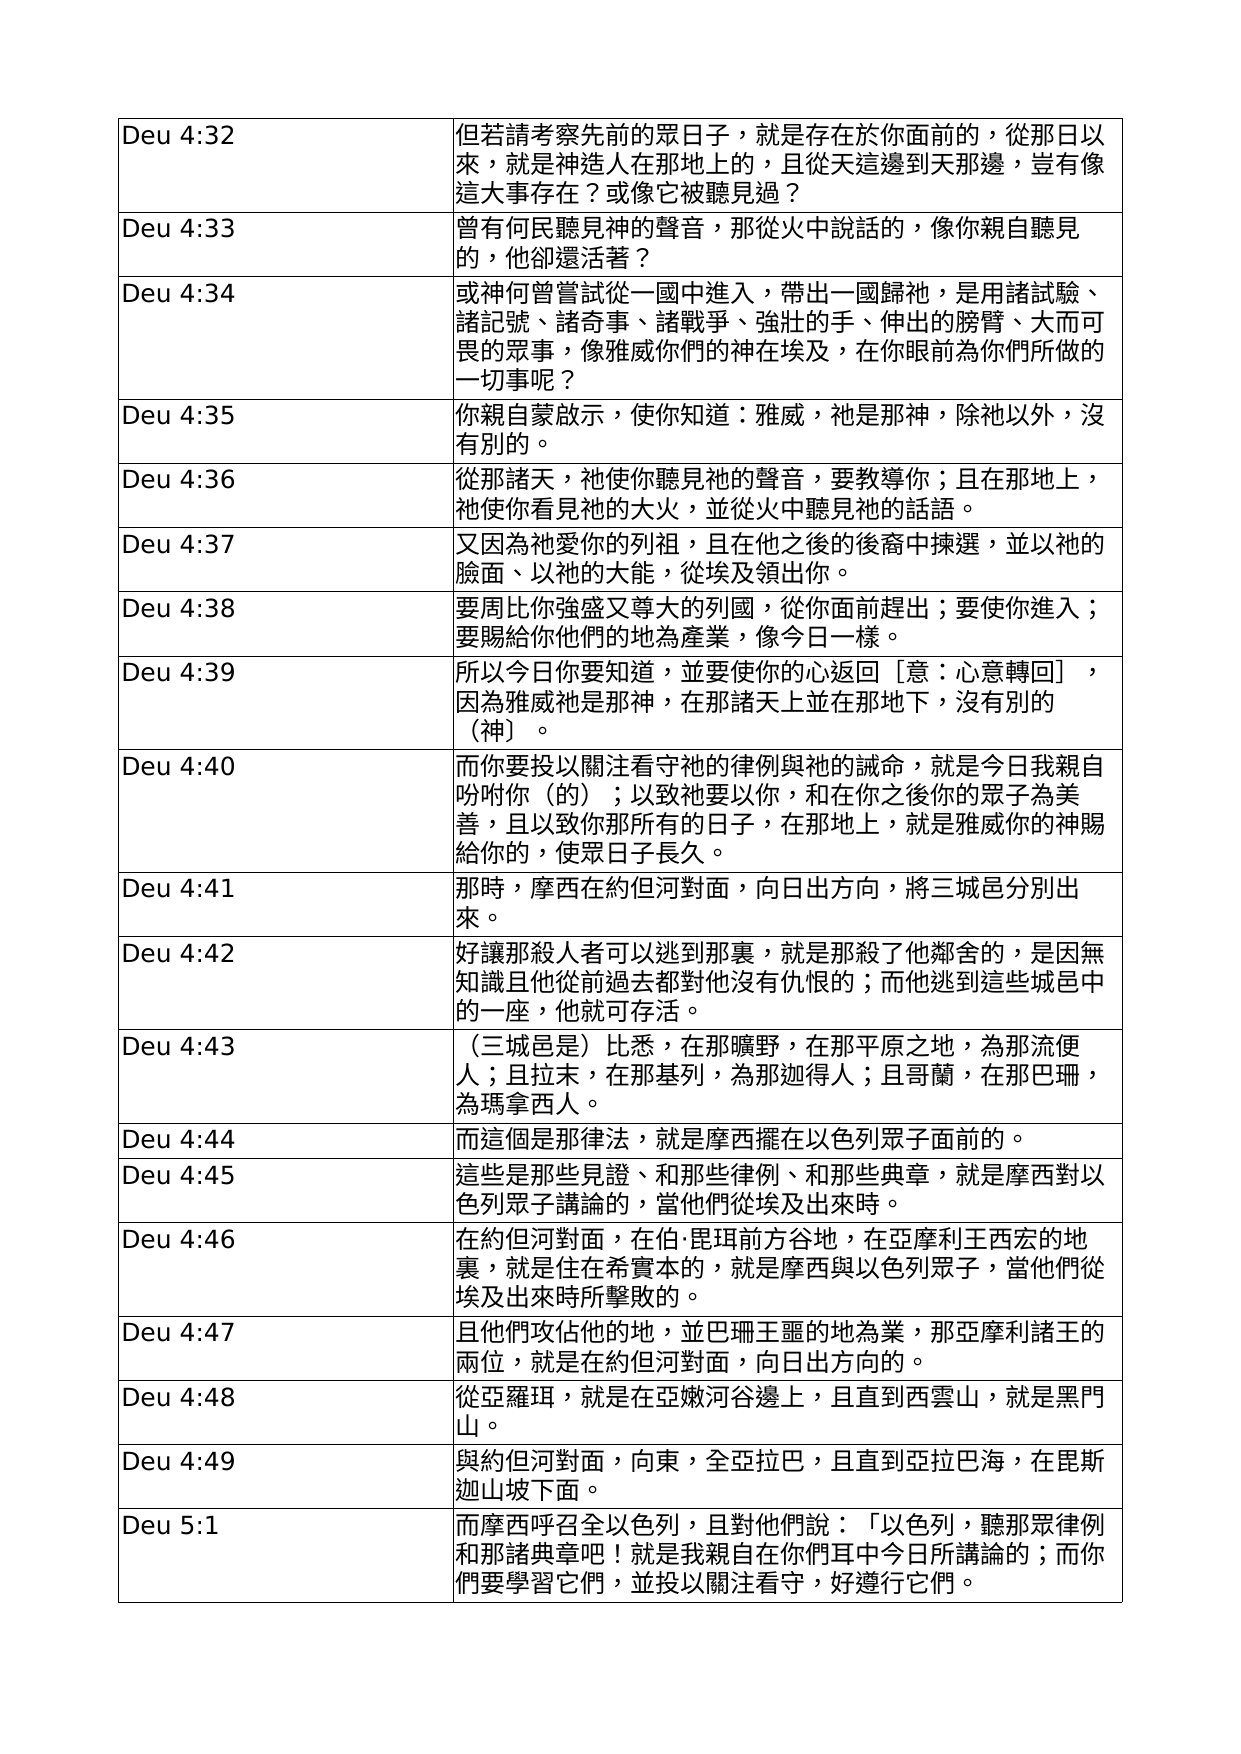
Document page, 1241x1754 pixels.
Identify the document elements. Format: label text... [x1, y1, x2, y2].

table_cell Deu 5:1 [119, 1509, 453, 1602]
table_cell Deu 4:47 [119, 1317, 453, 1380]
table_cell 好讓那殺人者可以逃到那裏，就是那殺了他鄰舍的，是因無知識且他從前過去都對他沒有仇恨的；而他逃到這些城邑中的一座，他就可存活。 [454, 937, 1122, 1029]
table_cell Deu 4:32 [119, 119, 453, 212]
table_cell Deu 4:49 [119, 1445, 453, 1508]
table_cell 在約但河對面，在伯‧毘珥前方谷地，在亞摩利王西宏的地裏，就是住在希實本的，就是摩西與以色列眾子，當他們從埃及出來時所擊敗的。 [454, 1223, 1122, 1316]
table_cell 但若請考察先前的眾日子，就是存在於你面前的，從那日以來，就是神造人在那地上的，且從天這邊到天那邊，豈有像這大事存在？或像它被聽見過？ [454, 119, 1122, 212]
table_cell Deu 4:38 [119, 592, 453, 656]
table_cell 你親自蒙啟示，使你知道：雅威，祂是那神，除祂以外，沒有別的。 [454, 400, 1122, 463]
table_cell Deu 4:46 [119, 1223, 453, 1316]
table_cell Deu 4:33 [119, 213, 453, 276]
table_cell 與約但河對面，向東，全亞拉巴，且直到亞拉巴海，在毘斯迦山坡下面。 [454, 1445, 1122, 1508]
table_cell 曾有何民聽見神的聲音，那從火中說話的，像你親自聽見的，他卻還活著？ [454, 213, 1122, 276]
table_cell Deu 4:44 [119, 1124, 453, 1158]
table_cell Deu 4:39 [119, 657, 453, 749]
table_cell Deu 4:48 [119, 1381, 453, 1444]
table_cell 或神何曾嘗試從一國中進入，帶出一國歸祂，是用諸試驗、諸記號、諸奇事、諸戰爭、強壯的手、伸出的膀臂、大而可畏的眾事，像雅威你們的神在埃及，在你眼前為你們所做的一切事呢？ [454, 277, 1122, 398]
table_cell 而這個是那律法，就是摩西擺在以色列眾子面前的。 [454, 1124, 1122, 1158]
table_cell 而摩西呼召全以色列，且對他們說：「以色列，聽那眾律例和那諸典章吧！就是我親自在你們耳中今日所講論的；而你們要學習它們，並投以關注看守，好遵行它們。 [454, 1509, 1122, 1602]
table_cell Deu 4:35 [119, 400, 453, 463]
table_cell Deu 4:37 [119, 528, 453, 591]
table_cell Deu 4:45 [119, 1159, 453, 1222]
table_cell Deu 4:40 [119, 750, 453, 872]
table_cell 這些是那些見證、和那些律例、和那些典章，就是摩西對以色列眾子講論的，當他們從埃及出來時。 [454, 1159, 1122, 1222]
table_cell Deu 4:36 [119, 464, 453, 527]
table_cell Deu 4:43 [119, 1030, 453, 1123]
table_cell Deu 4:42 [119, 937, 453, 1029]
table_cell Deu 4:34 [119, 277, 453, 398]
table_cell Deu 4:41 [119, 873, 453, 936]
table_cell 從亞羅珥，就是在亞嫩河谷邊上，且直到西雲山，就是黑門山。 [454, 1381, 1122, 1444]
table_cell 那時，摩西在約但河對面，向日出方向，將三城邑分別出來。 [454, 873, 1122, 936]
table_cell 又因為祂愛你的列祖，且在他之後的後裔中揀選，並以祂的臉面、以祂的大能，從埃及領出你。 [454, 528, 1122, 591]
table_cell 要周比你強盛又尊大的列國，從你面前趕出；要使你進入；要賜給你他們的地為產業，像今日一樣。 [454, 592, 1122, 656]
table_cell （三城邑是）比悉，在那曠野，在那平原之地，為那流便人；且拉末，在那基列，為那迦得人；且哥蘭，在那巴珊，為瑪拿西人。 [454, 1030, 1122, 1123]
table_cell 且他們攻佔他的地，並巴珊王噩的地為業，那亞摩利諸王的兩位，就是在約但河對面，向日出方向的。 [454, 1317, 1122, 1380]
table_cell 所以今日你要知道，並要使你的心返回［意：心意轉回］，因為雅威祂是那神，在那諸天上並在那地下，沒有別的（神〕。 [454, 657, 1122, 749]
table_cell 從那諸天，祂使你聽見祂的聲音，要教導你；且在那地上，祂使你看見祂的大火，並從火中聽見祂的話語。 [454, 464, 1122, 527]
table_cell 而你要投以關注看守祂的律例與祂的誡命，就是今日我親自吩咐你（的）；以致祂要以你，和在你之後你的眾子為美善，且以致你那所有的日子，在那地上，就是雅威你的神賜給你的，使眾日子長久。 [454, 750, 1122, 872]
